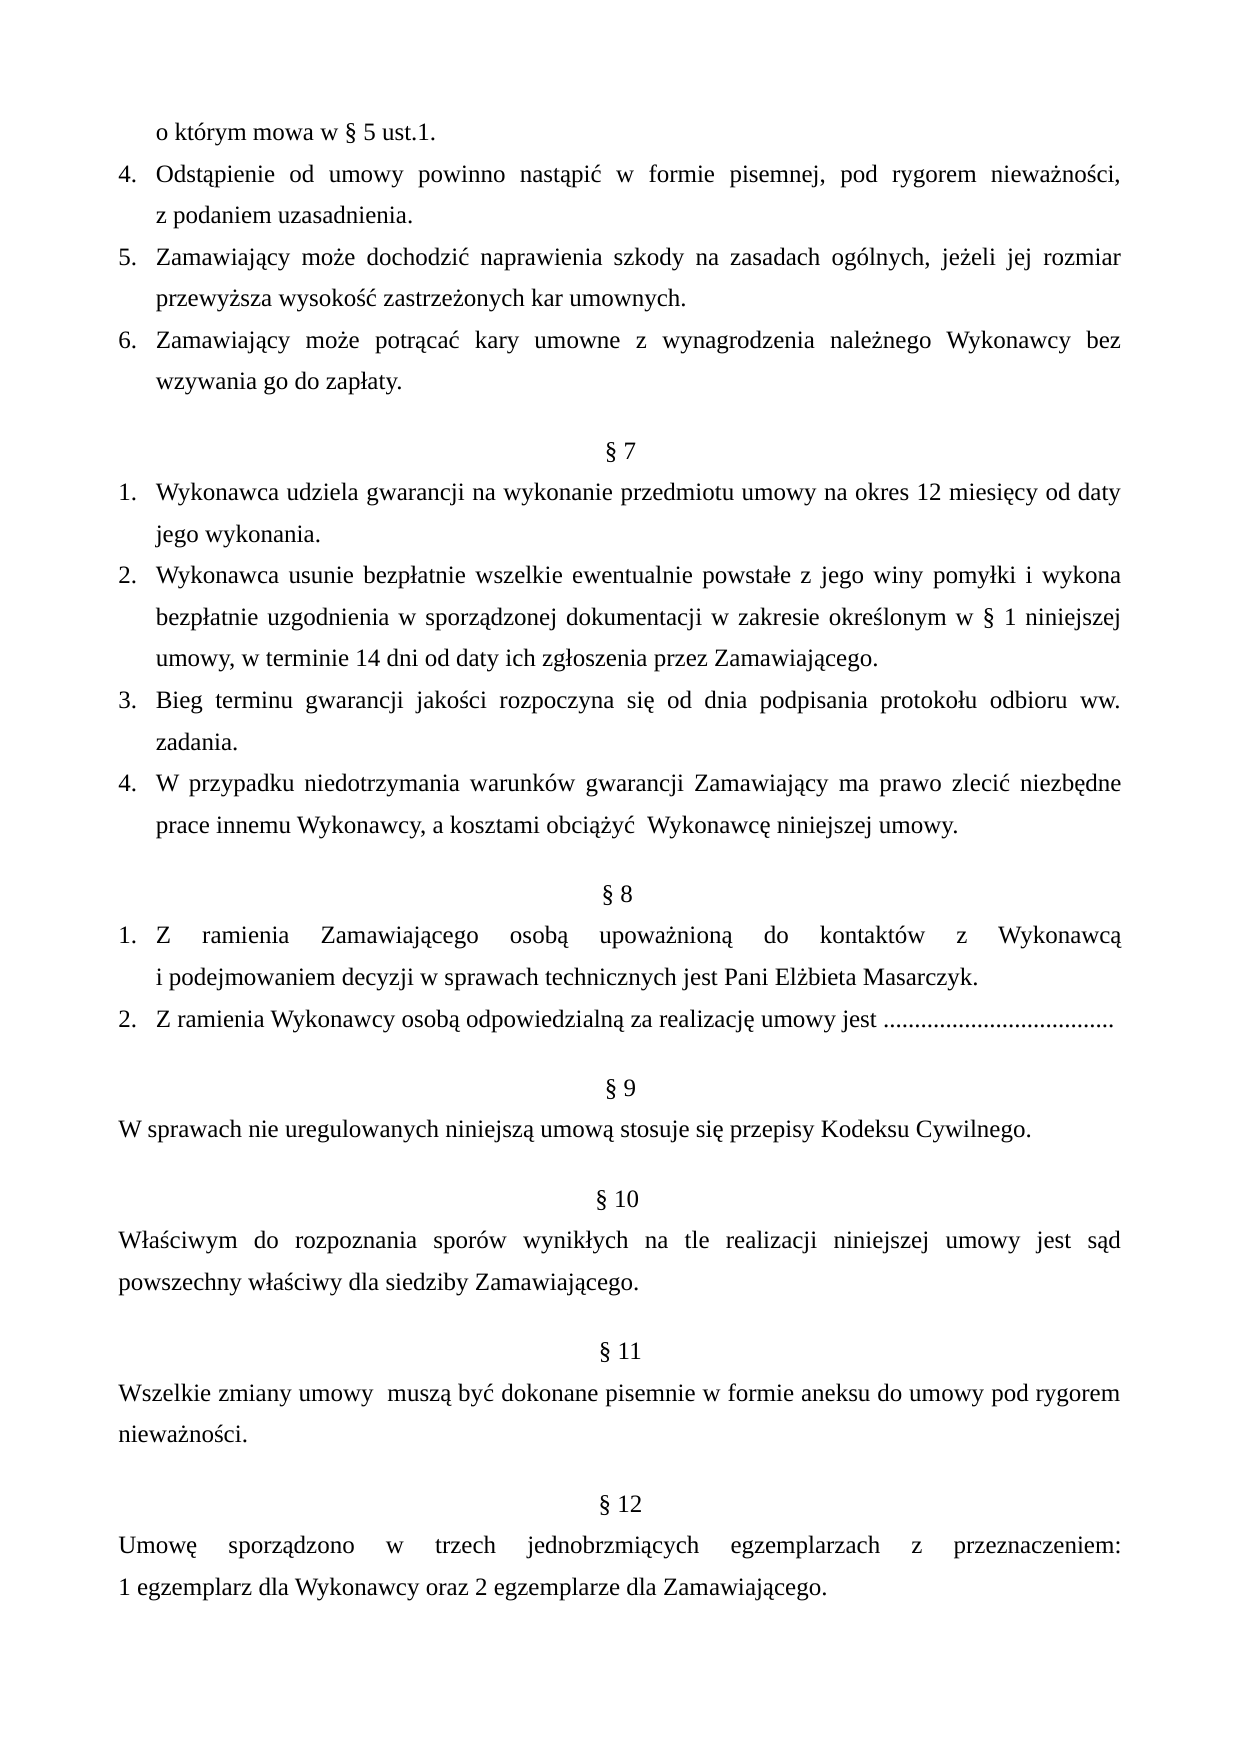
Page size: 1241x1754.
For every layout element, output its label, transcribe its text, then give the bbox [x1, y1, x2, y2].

text Umowę sporządzono w trzech jednobrzmiących egzemplarzach z przeznaczeniem: 1 egzemplarz dla Wykonawcy oraz 2 egzemplarze dla Zamawiającego. [118, 1531, 1122, 1601]
text § 10 [118, 1185, 1122, 1213]
list Odstąpienie od umowy powinno nastąpić w formie pisemnej, pod rygorem nieważności, z podaniem uzasadnienia. [118, 160, 1122, 229]
list Zamawiający może dochodzić naprawienia szkody na zasadach ogólnych, jeżeli jej rozmiar przewyższa wysokość zastrzeżonych kar umownych. [118, 243, 1122, 312]
list Wykonawca usunie bezpłatnie wszelkie ewentualnie powstałe z jego winy pomyłki i wykona bezpłatnie uzgodnienia w sporządzonej dokumentacji w zakresie określonym w § 1 niniejszej umowy, w terminie 14 dni od daty ich zgłoszenia przez Zamawiającego. [118, 561, 1122, 672]
text Właściwym do rozpoznania sporów wynikłych na tle realizacji niniejszej umowy jest sąd powszechny właściwy dla siedziby Zamawiającego. [118, 1226, 1122, 1296]
list Z ramienia Wykonawcy osobą odpowiedzialną za realizację umowy jest ..................................... [118, 1005, 1122, 1032]
text § 11 [118, 1337, 1122, 1365]
list W przypadku niedotrzymania warunków gwarancji Zamawiający ma prawo zlecić niezbędne prace innemu Wykonawcy, a kosztami obciążyć Wykonawcę niniejszej umowy. [118, 769, 1122, 838]
list Zamawiający może potrącać kary umowne z wynagrodzenia należnego Wykonawcy bez wzywania go do zapłaty. [118, 326, 1122, 395]
text § 9 [118, 1074, 1122, 1102]
text § 8 [118, 880, 1122, 908]
text § 12 [118, 1490, 1122, 1517]
text § 7 [118, 437, 1122, 464]
list Wykonawca udziela gwarancji na wykonanie przedmiotu umowy na okres 12 miesięcy od daty jego wykonania. [118, 478, 1122, 548]
text Wszelkie zmiany umowy muszą być dokonane pisemnie w formie aneksu do umowy pod rygorem nieważności. [118, 1379, 1122, 1448]
list Z ramienia Zamawiającego osobą upoważnioną do kontaktów z Wykonawcą i podejmowaniem decyzji w sprawach technicznych jest Pani Elżbieta Masarczyk. [118, 922, 1122, 991]
list o którym mowa w § 5 ust.1. [118, 118, 1122, 146]
list Bieg terminu gwarancji jakości rozpoczyna się od dnia podpisania protokołu odbioru ww. zadania. [118, 686, 1122, 755]
text W sprawach nie uregulowanych niniejszą umową stosuje się przepisy Kodeksu Cywilnego. [118, 1116, 1122, 1143]
